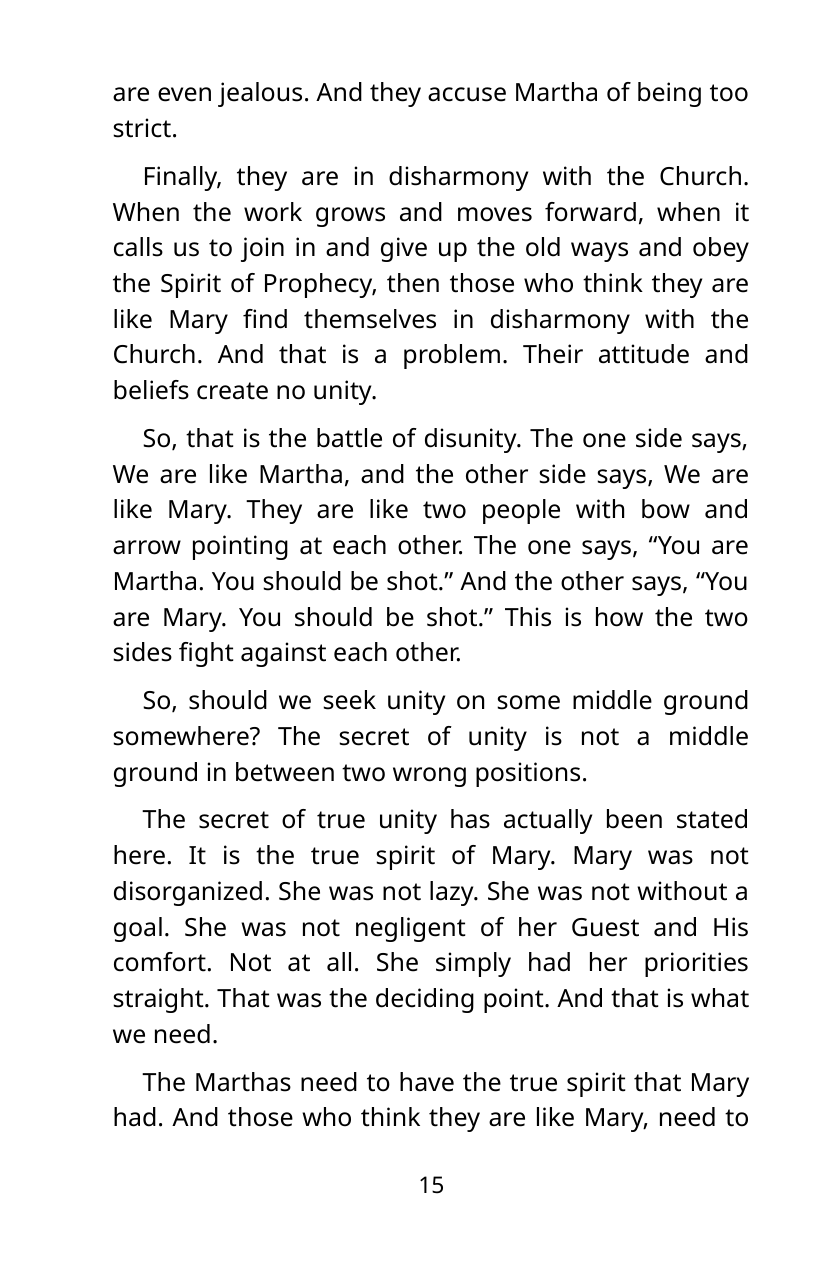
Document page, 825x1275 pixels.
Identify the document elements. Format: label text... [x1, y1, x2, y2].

text So, should we seek unity on some middle ground somewhere? The secret of unity is not a middle ground in between two wrong positions. [112, 683, 750, 788]
text The Marthas need to have the true spirit that Mary had. And those who think they are like Mary, need to [112, 1064, 750, 1134]
text The secret of true unity has actually been stated here. It is the true spirit of Mary. Mary was not disorganized. She was not lazy. She was not without a goal. She was not negligent of her Guest and His comfort. Not at all. She simply had her priorities straight. That was the deciding point. And that is what we need. [112, 802, 750, 1051]
text So, that is the battle of disunity. The one side says, We are like Martha, and the other side says, We are like Mary. They are like two people with bow and arrow pointing at each other. The one says, “You are Martha. You should be shot.” And the other says, “You are Mary. You should be shot.” This is how the two sides fight against each other. [112, 421, 750, 669]
text Finally, they are in disharmony with the Church. When the work grows and moves forward, when it calls us to join in and give up the old ways and obey the Spirit of Prophecy, then those who think they are like Mary find themselves in disharmony with the Church. And that is a problem. Their attitude and beliefs create no unity. [112, 158, 750, 407]
text are even jealous. And they accuse Martha of being too strict. [112, 75, 750, 145]
